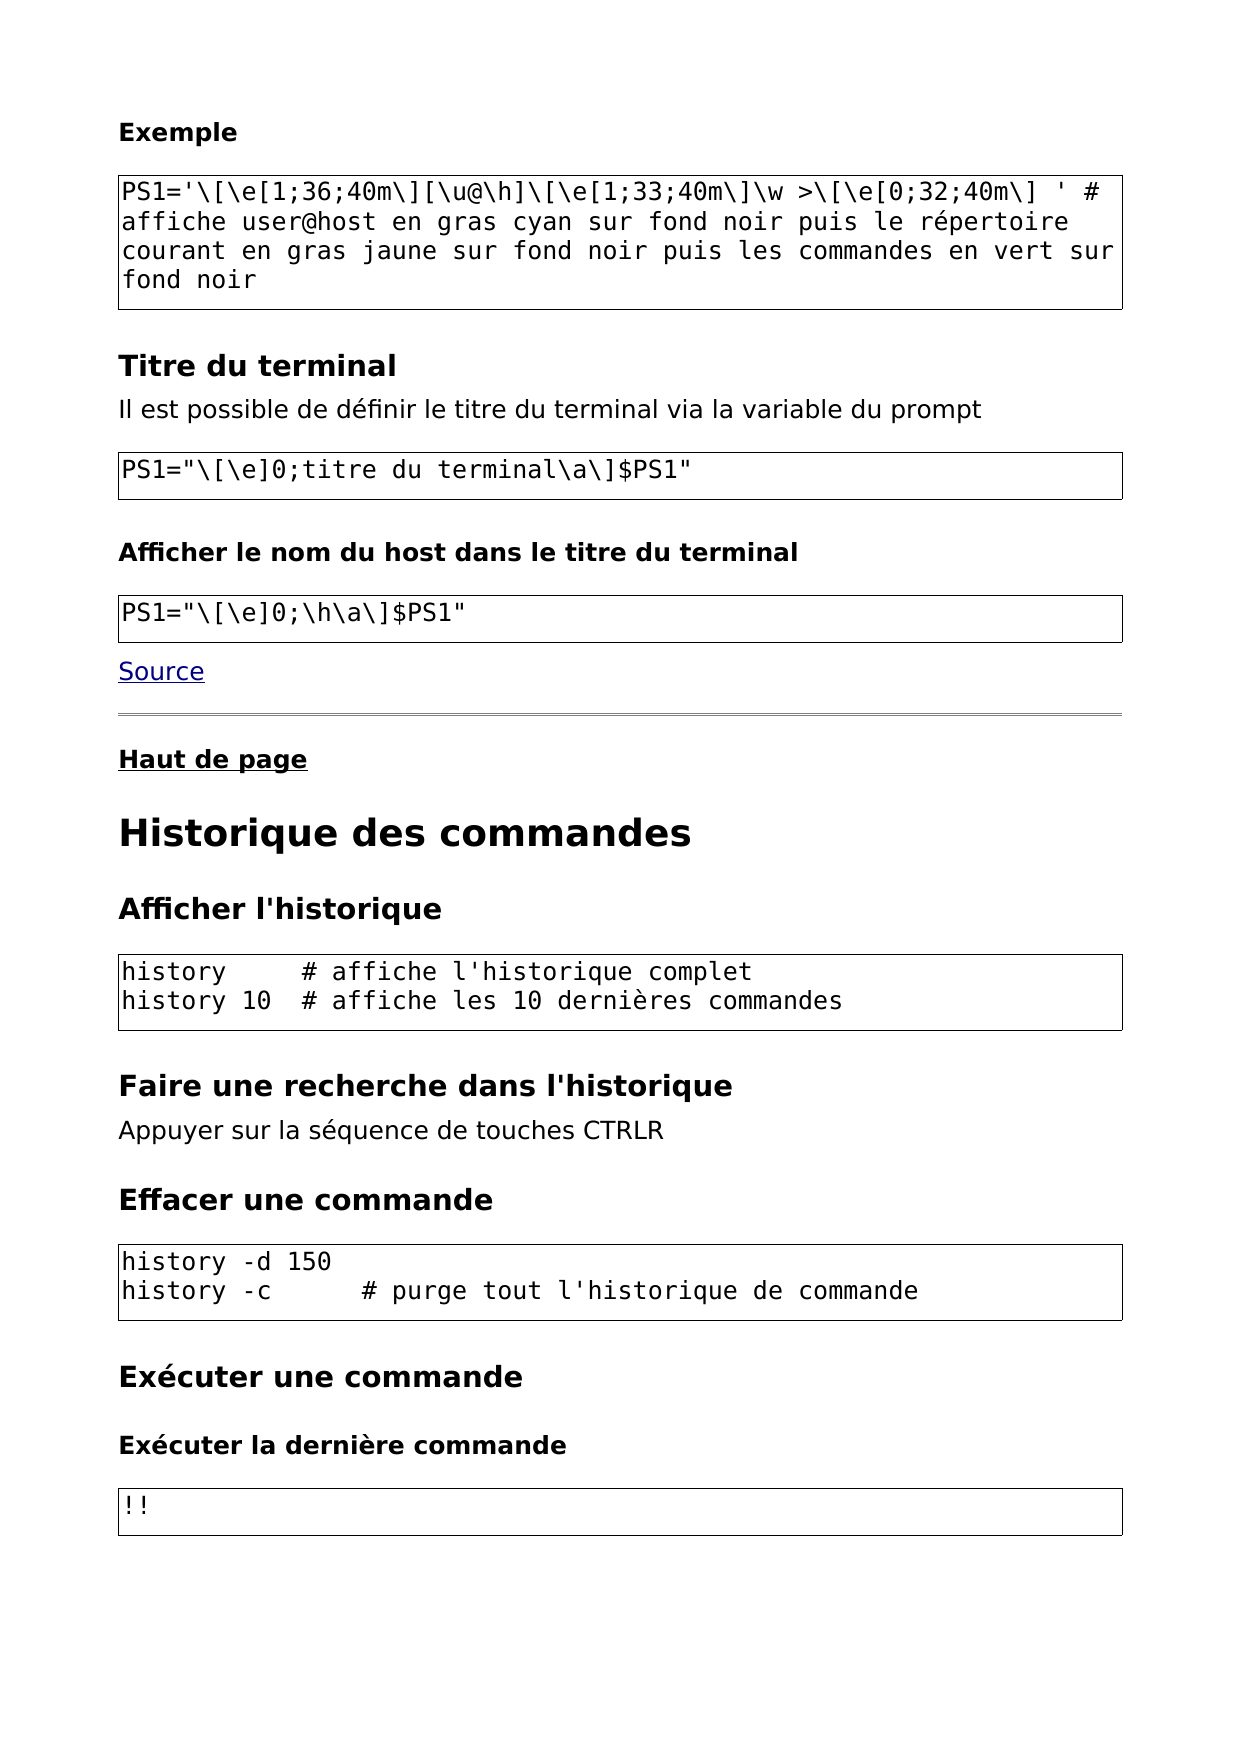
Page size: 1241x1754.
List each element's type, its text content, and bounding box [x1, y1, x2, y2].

text Source [118, 657, 1122, 686]
table_header history -d 150 history -c # purge tout l'historique de commande [119, 1245, 1122, 1320]
text Haut de page [118, 745, 1122, 774]
subtitle Faire une recherche dans l'historique [118, 1070, 1122, 1104]
table_header history # affiche l'historique complet history 10 # affiche les 10 dernières commandes [119, 955, 1122, 1030]
table_header PS1='\[\e[1;36;40m\][\u@\h]\[\e[1;33;40m\]\w >\[\e[0;32;40m\] ' # affiche user@host en gras cyan sur fond noir puis le répertoire courant en gras jaune sur fond noir puis les commandes en vert sur fond noir [119, 176, 1122, 309]
subtitle Exemple [118, 118, 1122, 147]
subtitle Titre du terminal [118, 349, 1122, 383]
subtitle Historique des commandes [118, 811, 1122, 855]
table_header PS1="\[\e]0;\h\a\]$PS1" [119, 596, 1122, 642]
subtitle Afficher le nom du host dans le titre du terminal [118, 538, 1122, 568]
subtitle Afficher l'historique [118, 893, 1122, 927]
text Il est possible de définir le titre du terminal via la variable du prompt [118, 395, 1122, 424]
table_header !! [119, 1489, 1122, 1535]
table_header PS1="\[\e]0;titre du terminal\a\]$PS1" [119, 453, 1122, 499]
subtitle Exécuter la dernière commande [118, 1432, 1122, 1461]
subtitle Exécuter une commande [118, 1360, 1122, 1394]
text Appuyer sur la séquence de touches CTRLR [118, 1116, 1122, 1145]
subtitle Effacer une commande [118, 1183, 1122, 1217]
